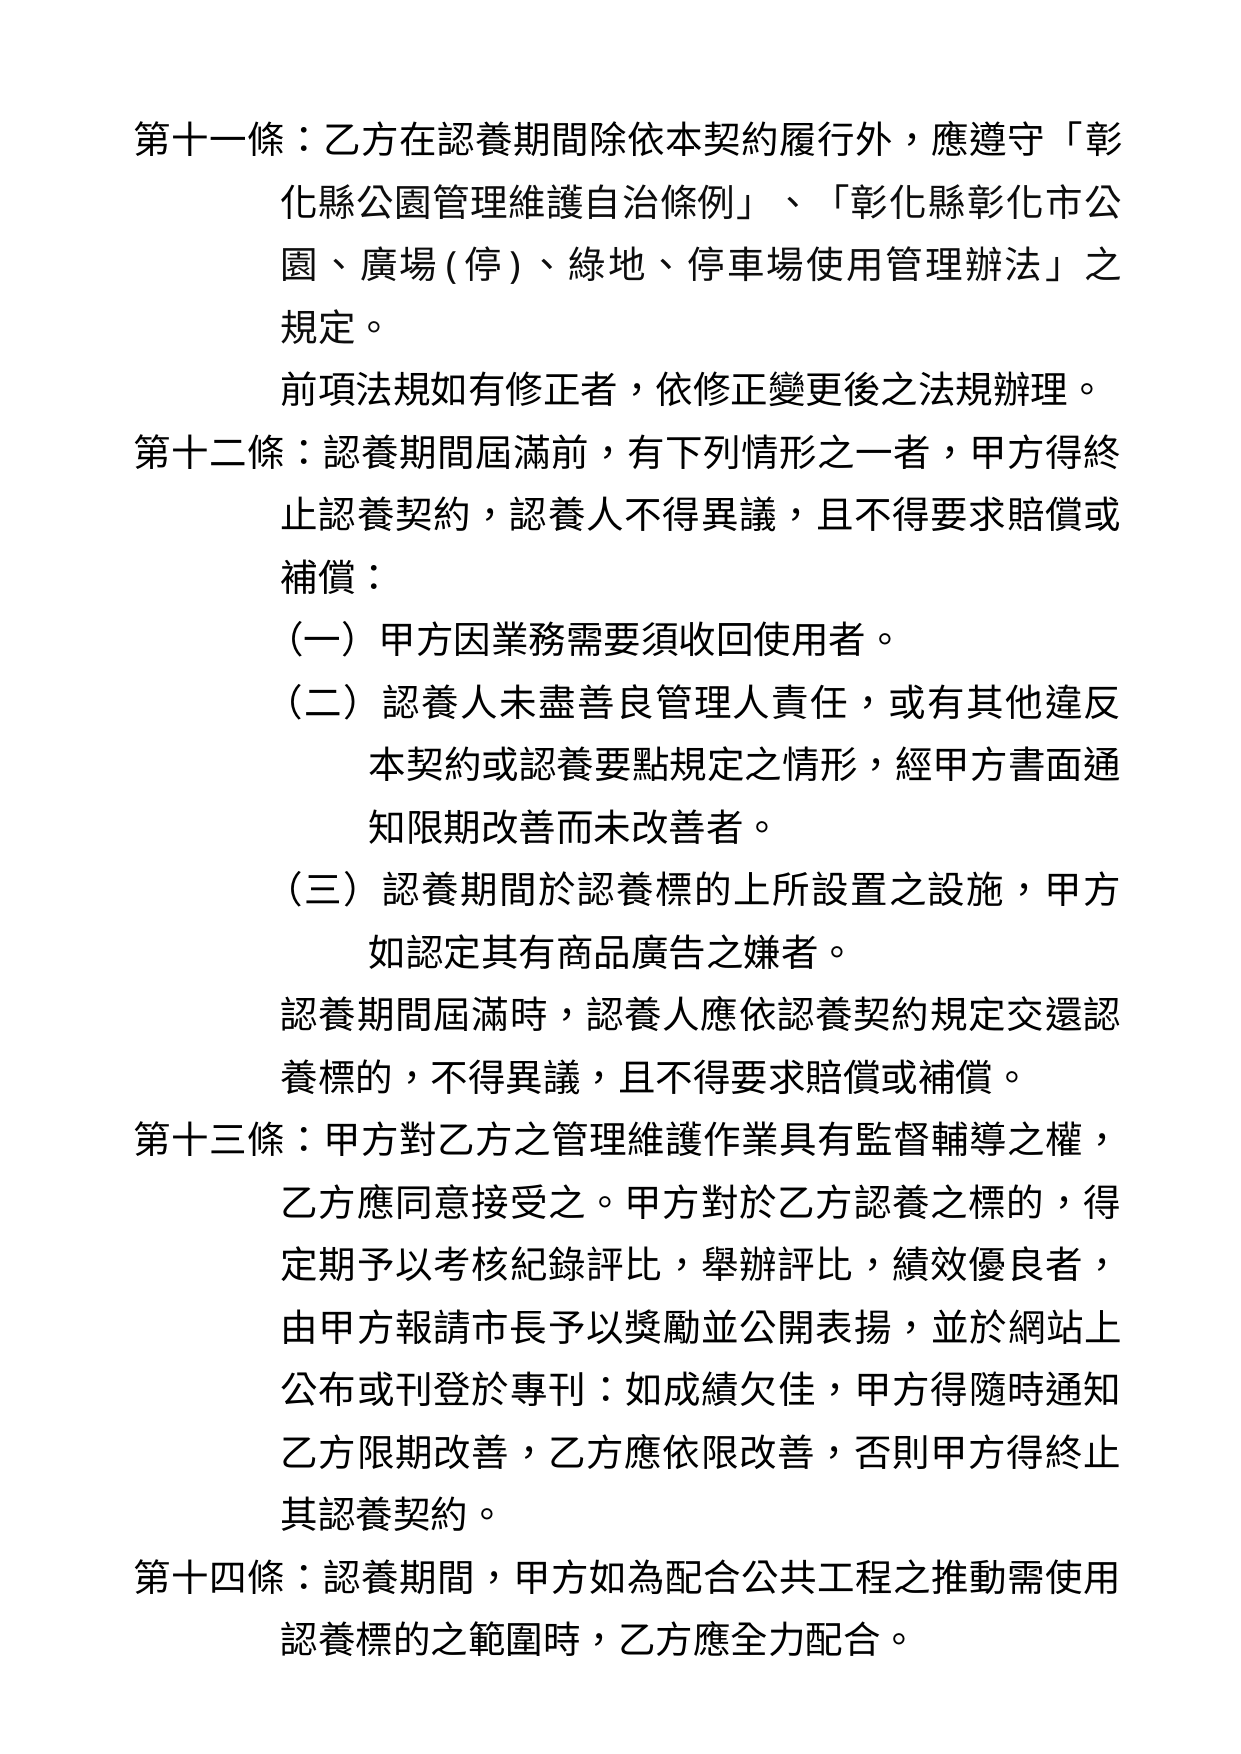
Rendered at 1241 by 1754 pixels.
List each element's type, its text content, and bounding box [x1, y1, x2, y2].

text 第十四條：認養期間，甲方如為配合公共工程之推動需使用認養標的之範圍時，乙方應全力配合。 [133, 1533, 1122, 1658]
text 第十一條：乙方在認養期間除依本契約履行外，應遵守「彰化縣公園管理維護自治條例」、「彰化縣彰化市公園、廣場(停)、綠地、停車場使用管理辦法」之規定。 [133, 96, 1122, 346]
text 第十二條：認養期間屆滿前，有下列情形之一者，甲方得終止認養契約，認養人不得異議，且不得要求賠償或補償： [133, 408, 1122, 596]
text （一）甲方因業務需要須收回使用者。 [266, 596, 1122, 658]
text （三）認養期間於認養標的上所設置之設施，甲方如認定其有商品廣告之嫌者。 [266, 846, 1122, 971]
text 認養期間屆滿時，認養人應依認養契約規定交還認養標的，不得異議，且不得要求賠償或補償。 [280, 971, 1122, 1096]
text 第十三條：甲方對乙方之管理維護作業具有監督輔導之權，乙方應同意接受之。甲方對於乙方認養之標的，得定期予以考核紀錄評比，舉辦評比，績效優良者，由甲方報請市長予以獎勵並公開表揚，並於網站上公布或刊登於專刊：如成績欠佳，甲方得隨時通知乙方限期改善，乙方應依限改善，否則甲方得終止其認養契約。 [133, 1096, 1122, 1533]
text 前項法規如有修正者，依修正變更後之法規辦理。 [281, 346, 1122, 408]
text （二）認養人未盡善良管理人責任，或有其他違反本契約或認養要點規定之情形，經甲方書面通知限期改善而未改善者。 [266, 658, 1122, 846]
